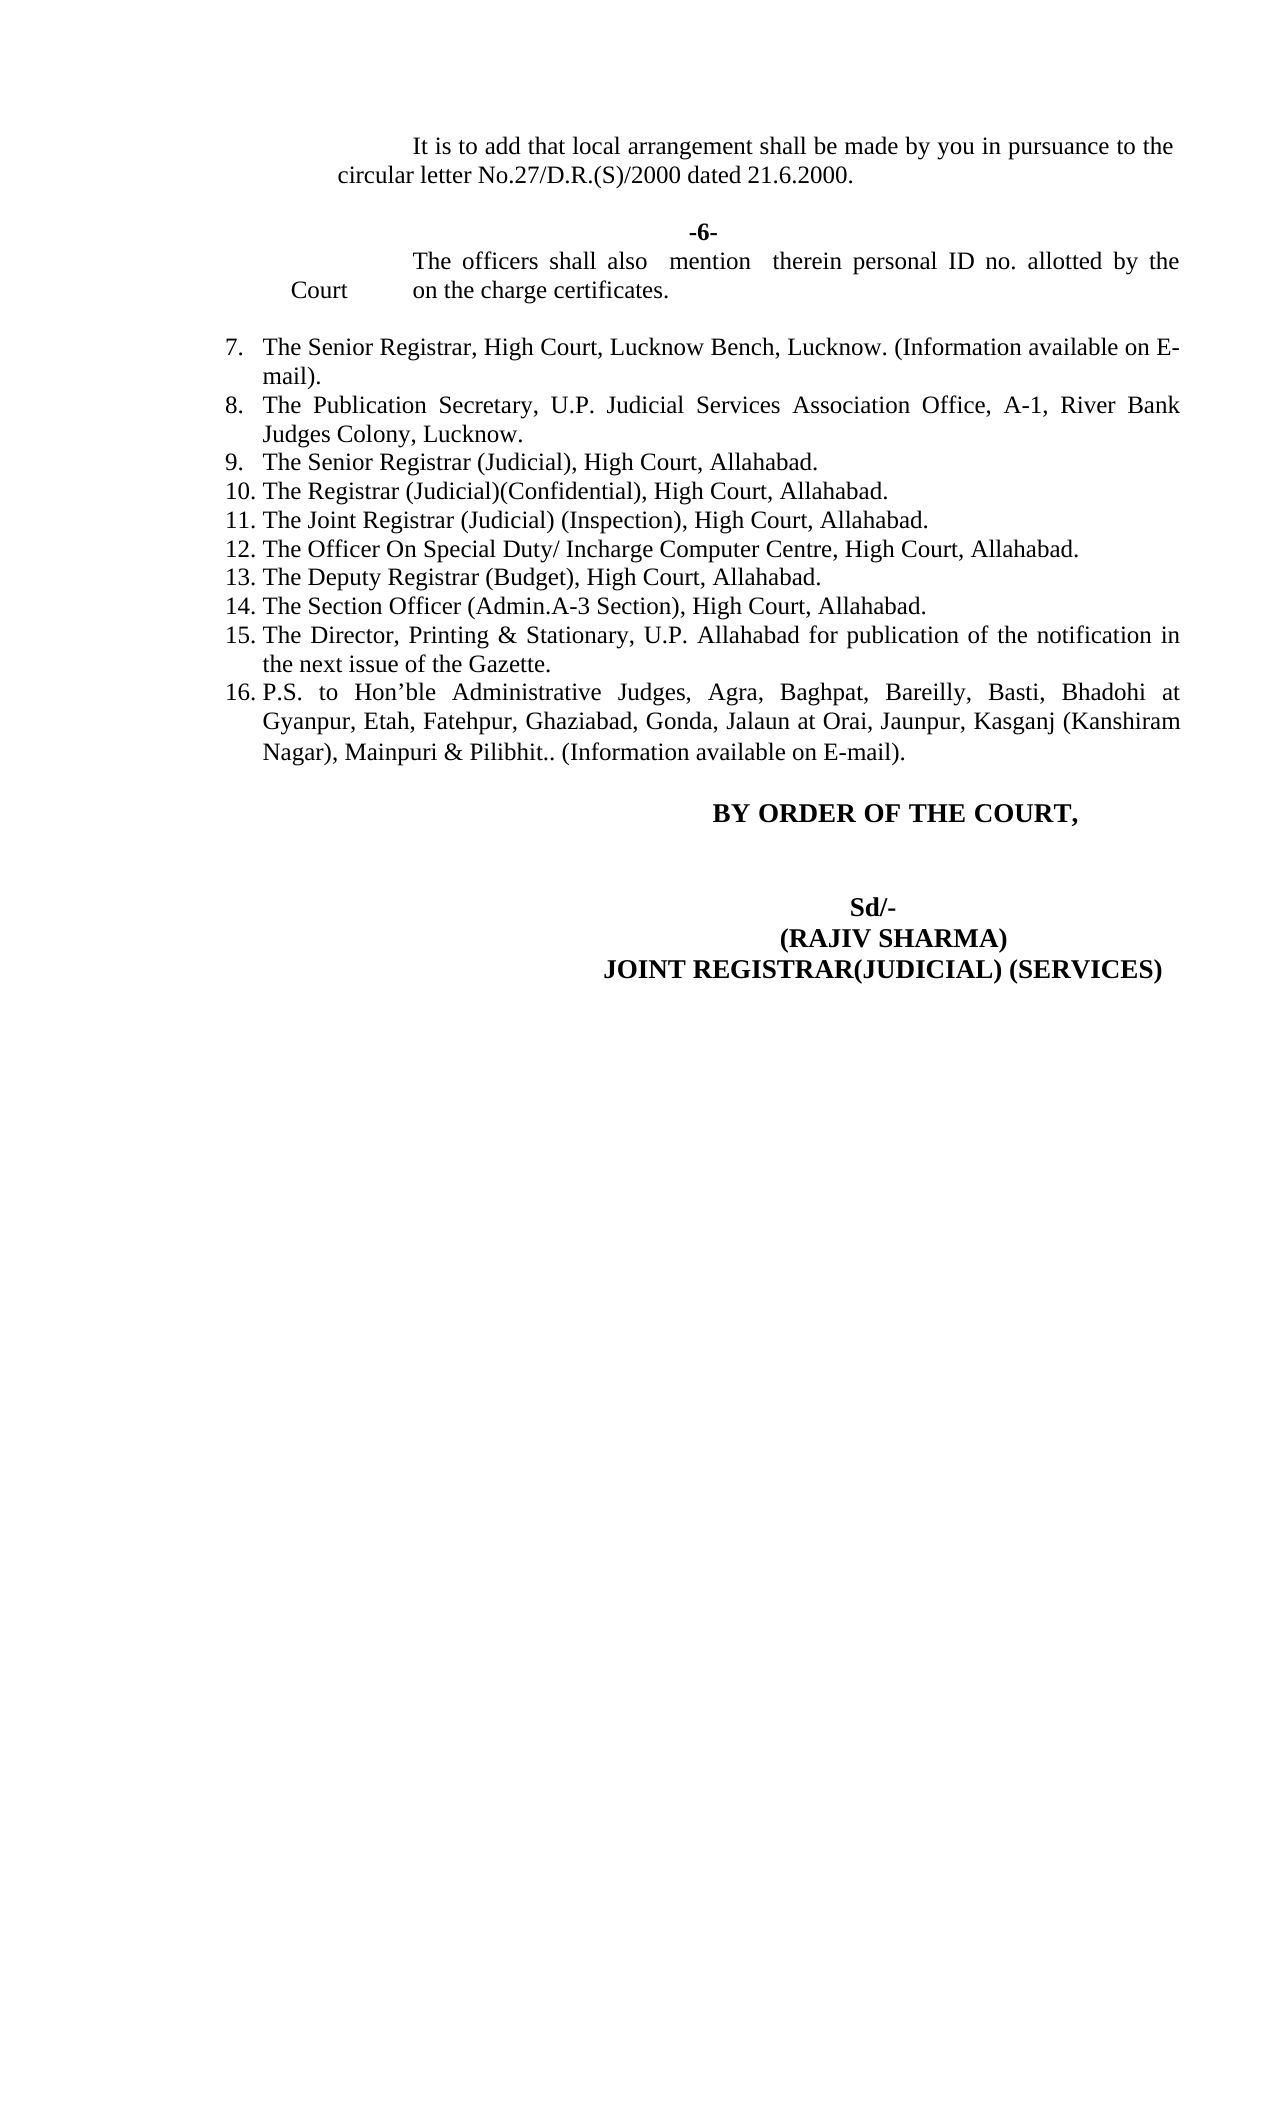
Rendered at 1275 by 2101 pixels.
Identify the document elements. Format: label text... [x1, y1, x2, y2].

list The Registrar (Judicial)(Confidential), High Court, Allahabad. [225, 476, 1181, 505]
list JOINT REGISTRAR(JUDICIAL) (SERVICES) [187, 953, 1181, 984]
list The Publication Secretary, U.P. Judicial Services Association Office, A-1, River Bank Judges Colony, Lucknow. [225, 390, 1181, 447]
list It is to add that local arrangement shall be made by you in pursuance to the circular letter No.27/D.R.(S)/2000 dated 21.6.2000. [225, 131, 1181, 189]
list BY ORDER OF THE COURT, [712, 797, 1181, 859]
list The Senior Registrar, High Court, Lucknow Bench, Lucknow. (Information available on E-mail). [225, 332, 1181, 390]
text (RAJIV SHARMA) [187, 922, 1181, 953]
list The Senior Registrar (Judicial), High Court, Allahabad. [225, 447, 1181, 476]
list The Joint Registrar (Judicial) (Inspection), High Court, Allahabad. [225, 505, 1181, 534]
list The Officer On Special Duty/ Incharge Computer Centre, High Court, Allahabad. [225, 534, 1181, 562]
text Sd/- [187, 891, 1183, 922]
list The Section Officer (Admin.A-3 Section), High Court, Allahabad. [225, 591, 1181, 620]
list The officers shall also mention therein personal ID no. allotted by the Court on the charge certificates. [291, 246, 1181, 304]
text -6- [225, 217, 1181, 246]
list The Director, Printing & Stationary, U.P. Allahabad for publication of the notification in the next issue of the Gazette. [225, 620, 1181, 677]
list P.S. to Hon’ble Administrative Judges, Agra, Baghpat, Bareilly, Basti, Bhadohi at Gyanpur, Etah, Fatehpur, Ghaziabad, Gonda, Jalaun at Orai, Jaunpur, Kasganj (Kanshiram Nagar), Mainpuri & Pilibhit.. (Information available on E-mail). [225, 677, 1181, 766]
list The Deputy Registrar (Budget), High Court, Allahabad. [225, 562, 1181, 591]
